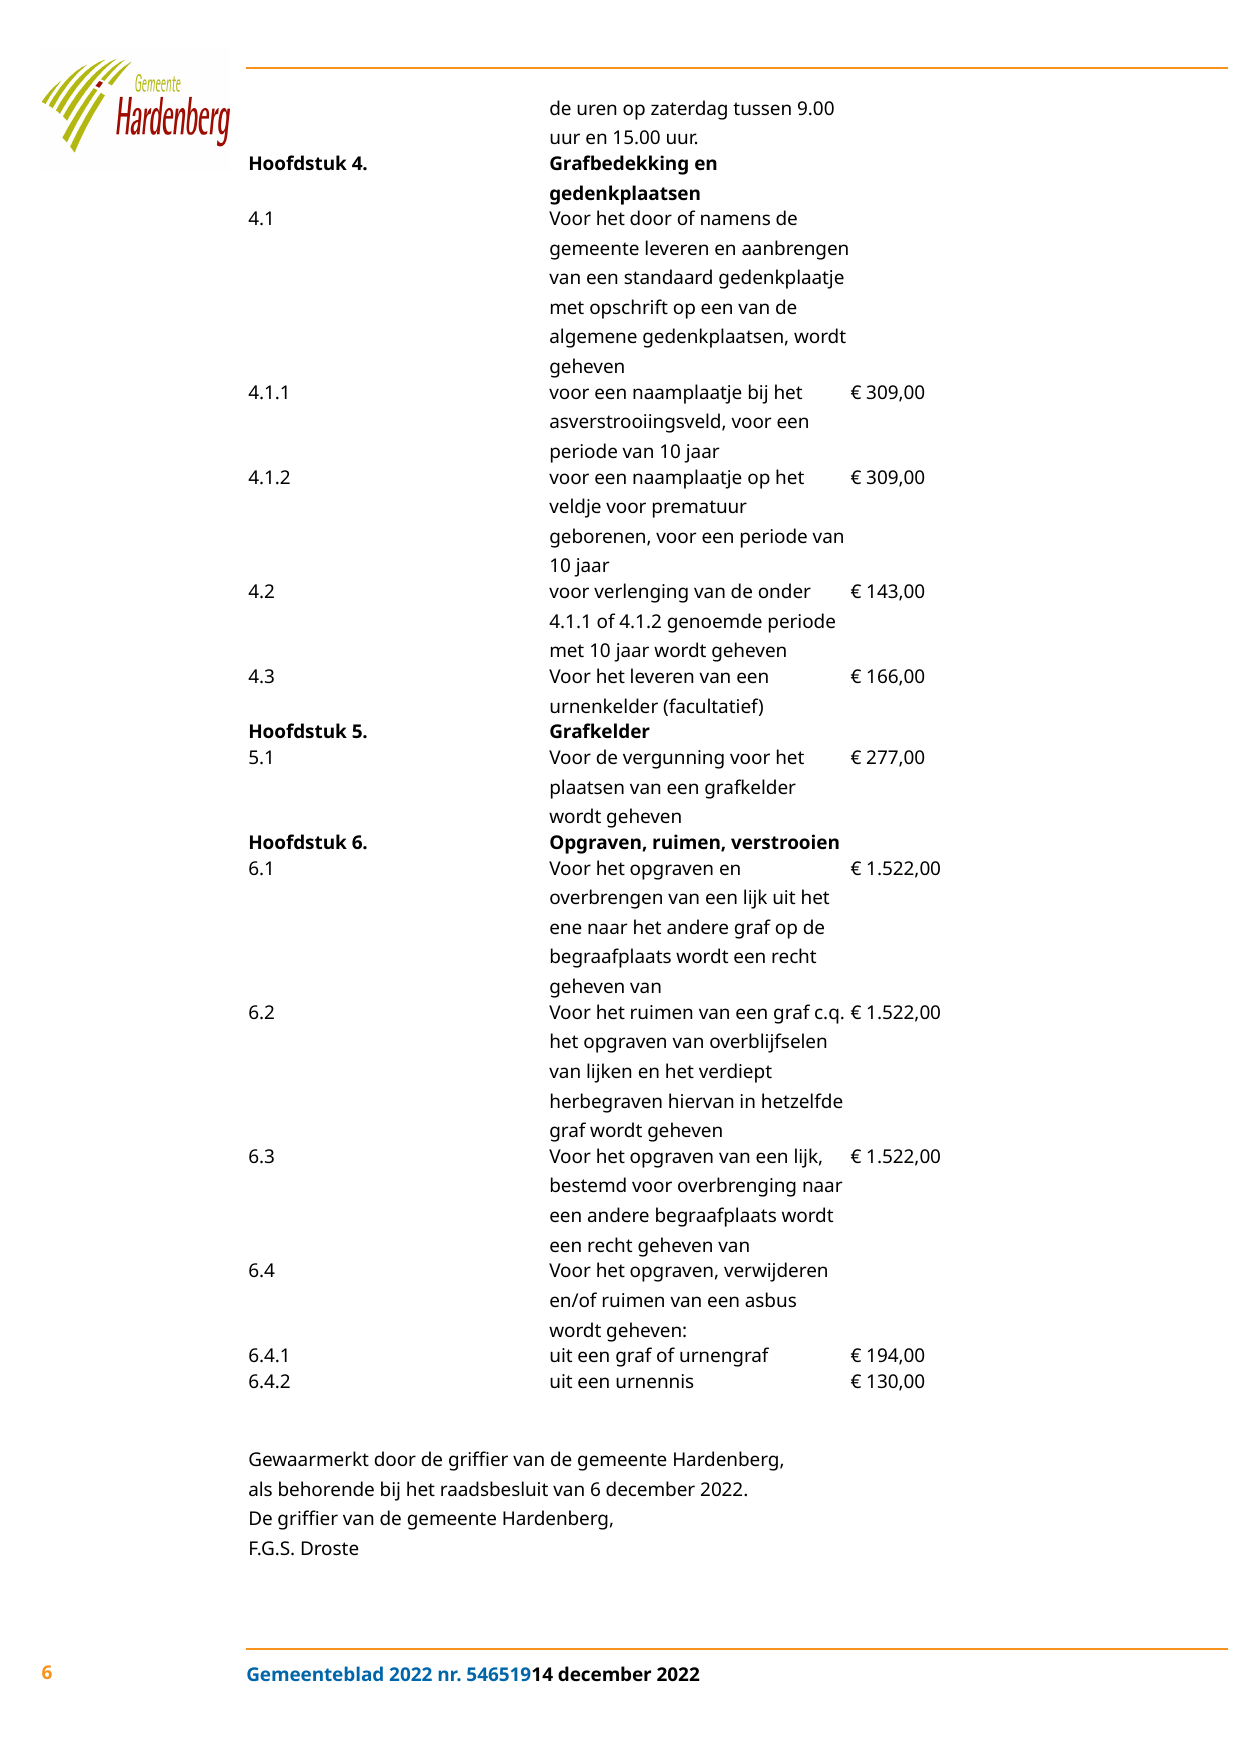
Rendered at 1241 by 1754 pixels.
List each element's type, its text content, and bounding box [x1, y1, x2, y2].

table_cell 6.1 [248, 855, 549, 999]
table_cell Voor het opgraven en overbrengen van een lijk uit het ene naar het andere graf op de begraafplaats wordt een recht geheven van [549, 855, 850, 999]
table_cell [850, 829, 1152, 855]
table_cell [850, 150, 1152, 205]
table_cell € 194,00 [850, 1343, 1152, 1368]
table_cell [850, 719, 1152, 744]
table_cell 6.4.2 [248, 1368, 549, 1394]
table_cell 4.1.2 [248, 464, 549, 578]
table_cell € 309,00 [850, 379, 1152, 464]
table_cell [850, 95, 1152, 150]
table_cell € 166,00 [850, 663, 1152, 719]
table_cell Voor de vergunning voor het plaatsen van een grafkelder wordt geheven [549, 744, 850, 829]
table_cell [850, 1258, 1152, 1342]
table_cell 6.4 [248, 1258, 549, 1342]
table_cell Grafbedekking en gedenkplaatsen [549, 150, 850, 205]
picture [41, 47, 231, 172]
table_cell voor een naamplaatje op het veldje voor prematuur geborenen, voor een periode van 10 jaar [549, 464, 850, 578]
table_cell 4.1 [248, 205, 549, 379]
table_cell Voor het opgraven van een lijk, bestemd voor overbrenging naar een andere begraafplaats wordt een recht geheven van [549, 1143, 850, 1258]
table_cell € 309,00 [850, 464, 1152, 578]
table_cell 4.2 [248, 579, 549, 663]
table_cell Voor het door of namens de gemeente leveren en aanbrengen van een standaard gedenkplaatje met opschrift op een van de algemene gedenkplaatsen, wordt geheven [549, 205, 850, 379]
table_cell de uren op zaterdag tussen 9.00 uur en 15.00 uur. [549, 95, 850, 150]
table_cell € 1.522,00 [850, 999, 1152, 1143]
table_cell Opgraven, ruimen, verstrooien [549, 829, 850, 855]
table_cell [850, 205, 1152, 379]
table_cell 4.1.1 [248, 379, 549, 464]
table_cell 4.3 [248, 663, 549, 719]
table_cell [248, 95, 549, 150]
table_cell 6.3 [248, 1143, 549, 1258]
text als behorende bij het raadsbesluit van 6 december 2022. [248, 1476, 1152, 1502]
table_cell Voor het opgraven, verwijderen en/of ruimen van een asbus wordt geheven: [549, 1258, 850, 1342]
table_cell Hoofdstuk 6. [248, 829, 549, 855]
table_cell € 130,00 [850, 1368, 1152, 1394]
text Gewaarmerkt door de griffier van de gemeente Hardenberg, [248, 1446, 1152, 1472]
table_cell € 143,00 [850, 579, 1152, 663]
table_cell 6.4.1 [248, 1343, 549, 1368]
table_cell voor een naamplaatje bij het asverstrooiingsveld, voor een periode van 10 jaar [549, 379, 850, 464]
table_cell Voor het leveren van een urnenkelder (facultatief) [549, 663, 850, 719]
text F.G.S. Droste [248, 1535, 1152, 1561]
table_cell Voor het ruimen van een graf c.q. het opgraven van overblijfselen van lijken en het verdiept herbegraven hiervan in hetzelfde graf wordt geheven [549, 999, 850, 1143]
table_cell € 277,00 [850, 744, 1152, 829]
table_cell voor verlenging van de onder 4.1.1 of 4.1.2 genoemde periode met 10 jaar wordt geheven [549, 579, 850, 663]
table_cell Grafkelder [549, 719, 850, 744]
table_cell Hoofdstuk 4. [248, 150, 549, 205]
table_cell uit een graf of urnengraf [549, 1343, 850, 1368]
table_cell 6.2 [248, 999, 549, 1143]
table_cell € 1.522,00 [850, 1143, 1152, 1258]
table_cell € 1.522,00 [850, 855, 1152, 999]
table_cell 5.1 [248, 744, 549, 829]
table_cell uit een urnennis [549, 1368, 850, 1394]
text De griffier van de gemeente Hardenberg, [248, 1506, 1152, 1531]
table_cell Hoofdstuk 5. [248, 719, 549, 744]
